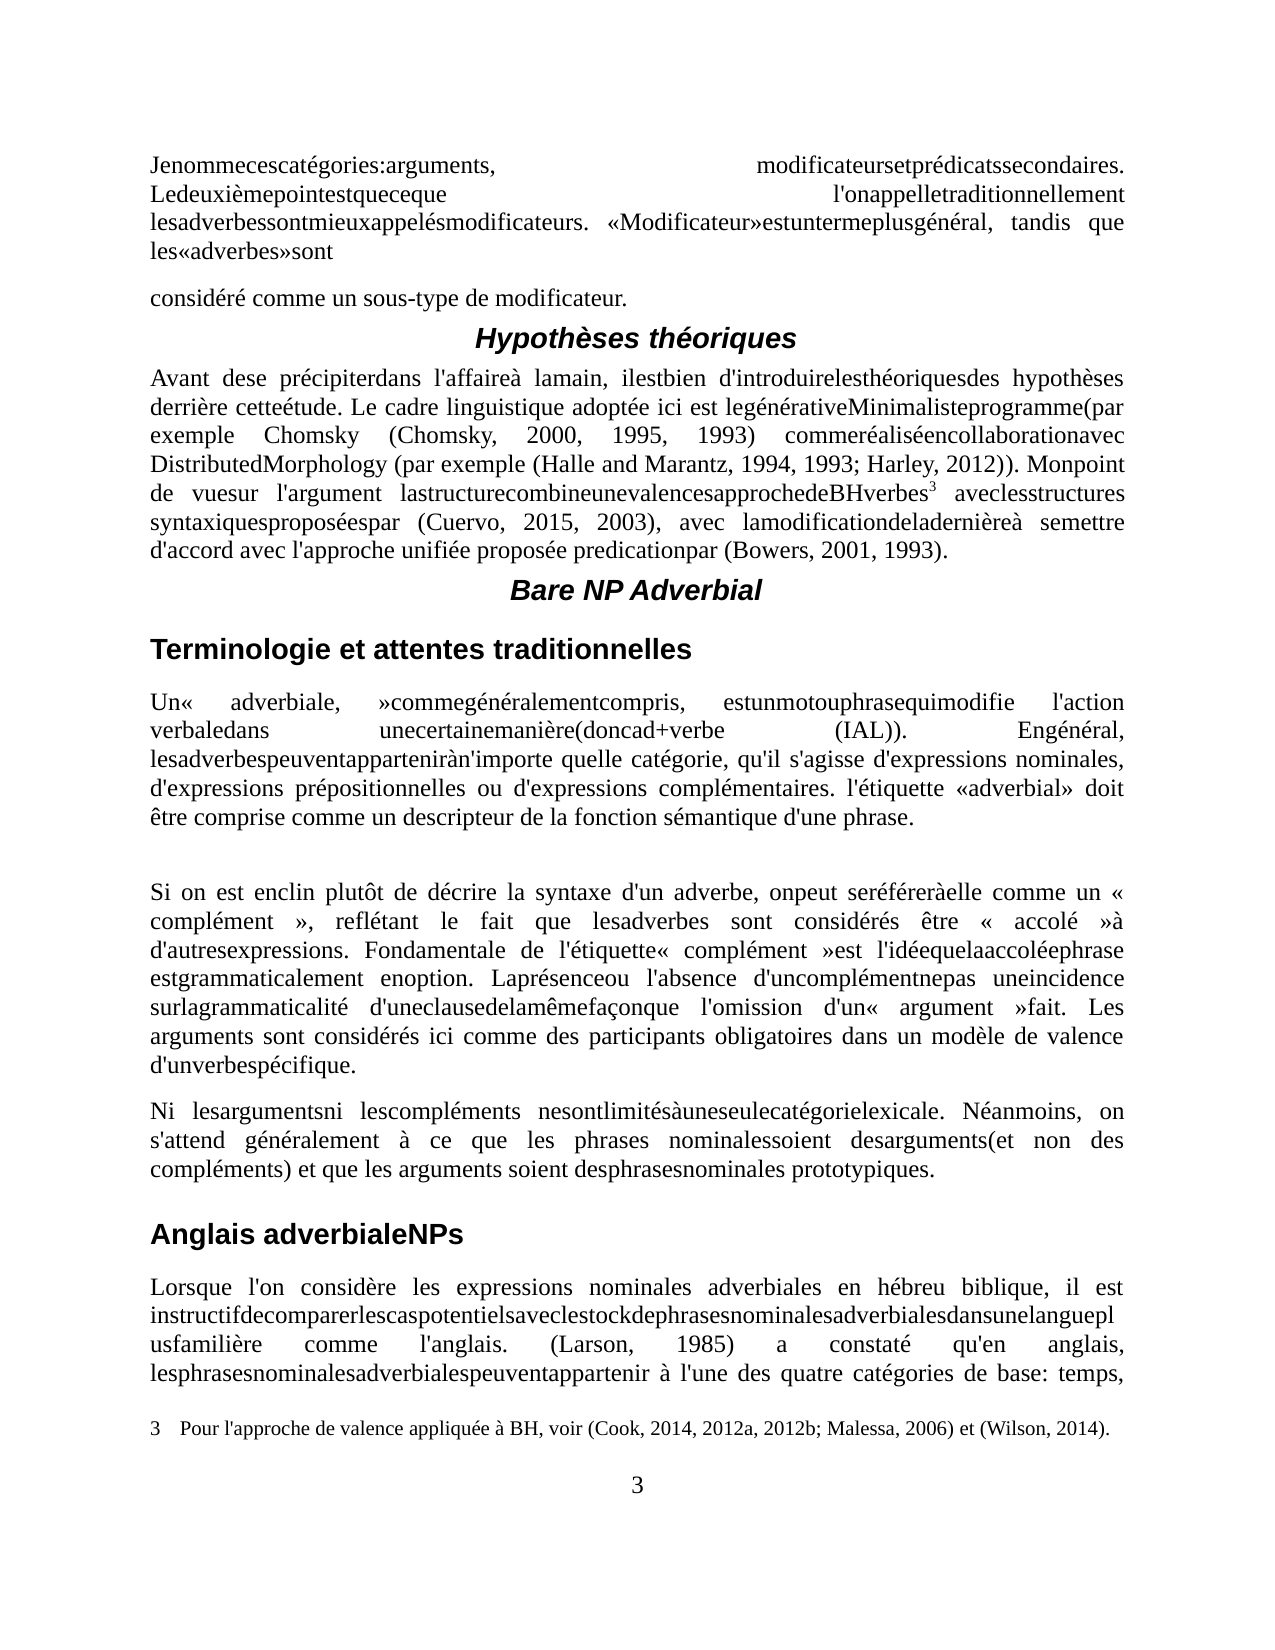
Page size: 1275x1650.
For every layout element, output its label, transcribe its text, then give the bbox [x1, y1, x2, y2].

text Un« adverbiale, »commegénéralementcompris, estunmotouphrasequimodifie l'action verbaledans unecertainemanière(doncad+verbe (IAL)). Engénéral, lesadverbespeuventapparteniràn'importe quelle catégorie, qu'il s'agisse d'expressions nominales, d'expressions prépositionnelles ou d'expressions complémentaires. l'étiquette «adverbial» doit être comprise comme un descripteur de la fonction sémantique d'une phrase. [150, 687, 1125, 831]
text Si on est enclin plutôt de décrire la syntaxe d'un adverbe, onpeut seréféreràelle comme un « complément », reflétant le fait que lesadverbes sont considérés être « accolé »à d'autresexpressions. Fondamentale de l'étiquette« complément »est l'idéequelaaccoléephrase estgrammaticalement enoption. Laprésenceou l'absence d'uncomplémentnepas uneincidence surlagrammaticalité d'uneclausedelamêmefaçonque l'omission d'un« argument »fait. Les arguments sont considérés ici comme des participants obligatoires dans un modèle de valence d'unverbespécifique. [150, 848, 1125, 1078]
subtitle Bare NP Adverbial [150, 573, 1125, 607]
text Ni lesargumentsni lescompléments nesontlimitésàuneseulecatégorielexicale. Néanmoins, on s'attend généralement à ce que les phrases nominalessoient desarguments(et non des compléments) et que les arguments soient desphrasesnominales prototypiques. [150, 1096, 1125, 1183]
text Lorsque l'on considère les expressions nominales adverbiales en hébreu biblique, il est instructifdecomparerlescaspotentielsaveclestockdephrasesnominalesadverbialesdansunelangueplusfamilière comme l'anglais. (Larson, 1985) a constaté qu'en anglais, lesphrasesnominalesadverbialespeuventappartenir à l'une des quatre catégories de base: temps, [150, 1272, 1125, 1387]
text considéré comme un sous-type de modificateur. [150, 283, 1125, 312]
text Jenommecescatégories:arguments, modificateursetprédicatssecondaires. Ledeuxièmepointestqueceque l'onappelletraditionnellement lesadverbessontmieuxappelésmodificateurs. «Modificateur»estuntermeplusgénéral, tandis que les«adverbes»sont [150, 150, 1125, 265]
subtitle Hypothèses théoriques [150, 321, 1125, 354]
text Pour l'approche de valence appliquée à BH, voir (Cook, 2014, 2012a, 2012b; Malessa, 2006) et (Wilson, 2014). [150, 1416, 1125, 1440]
text Avant dese précipiterdans l'affaireà lamain, ilestbien d'introduirelesthéoriquesdes hypothèses derrière cetteétude. Le cadre linguistique adoptée ici est legénérativeMinimalisteprogramme(par exemple Chomsky (Chomsky, 2000, 1995, 1993) commeréaliséencollaborationavec DistributedMorphology (par exemple (Halle and Marantz, 1994, 1993; Harley, 2012)). Monpoint de vuesur l'argument lastructurecombineunevalencesapprochedeBHverbes aveclesstructures syntaxiquesproposéespar (Cuervo, 2015, 2003), avec lamodificationdeladernièreà semettre d'accord avec l'approche unifiée proposée predicationpar (Bowers, 2001, 1993). [150, 363, 1125, 564]
subtitle Anglais adverbialeNPs [150, 1217, 1125, 1250]
subtitle Terminologie et attentes traditionnelles [150, 632, 1125, 665]
